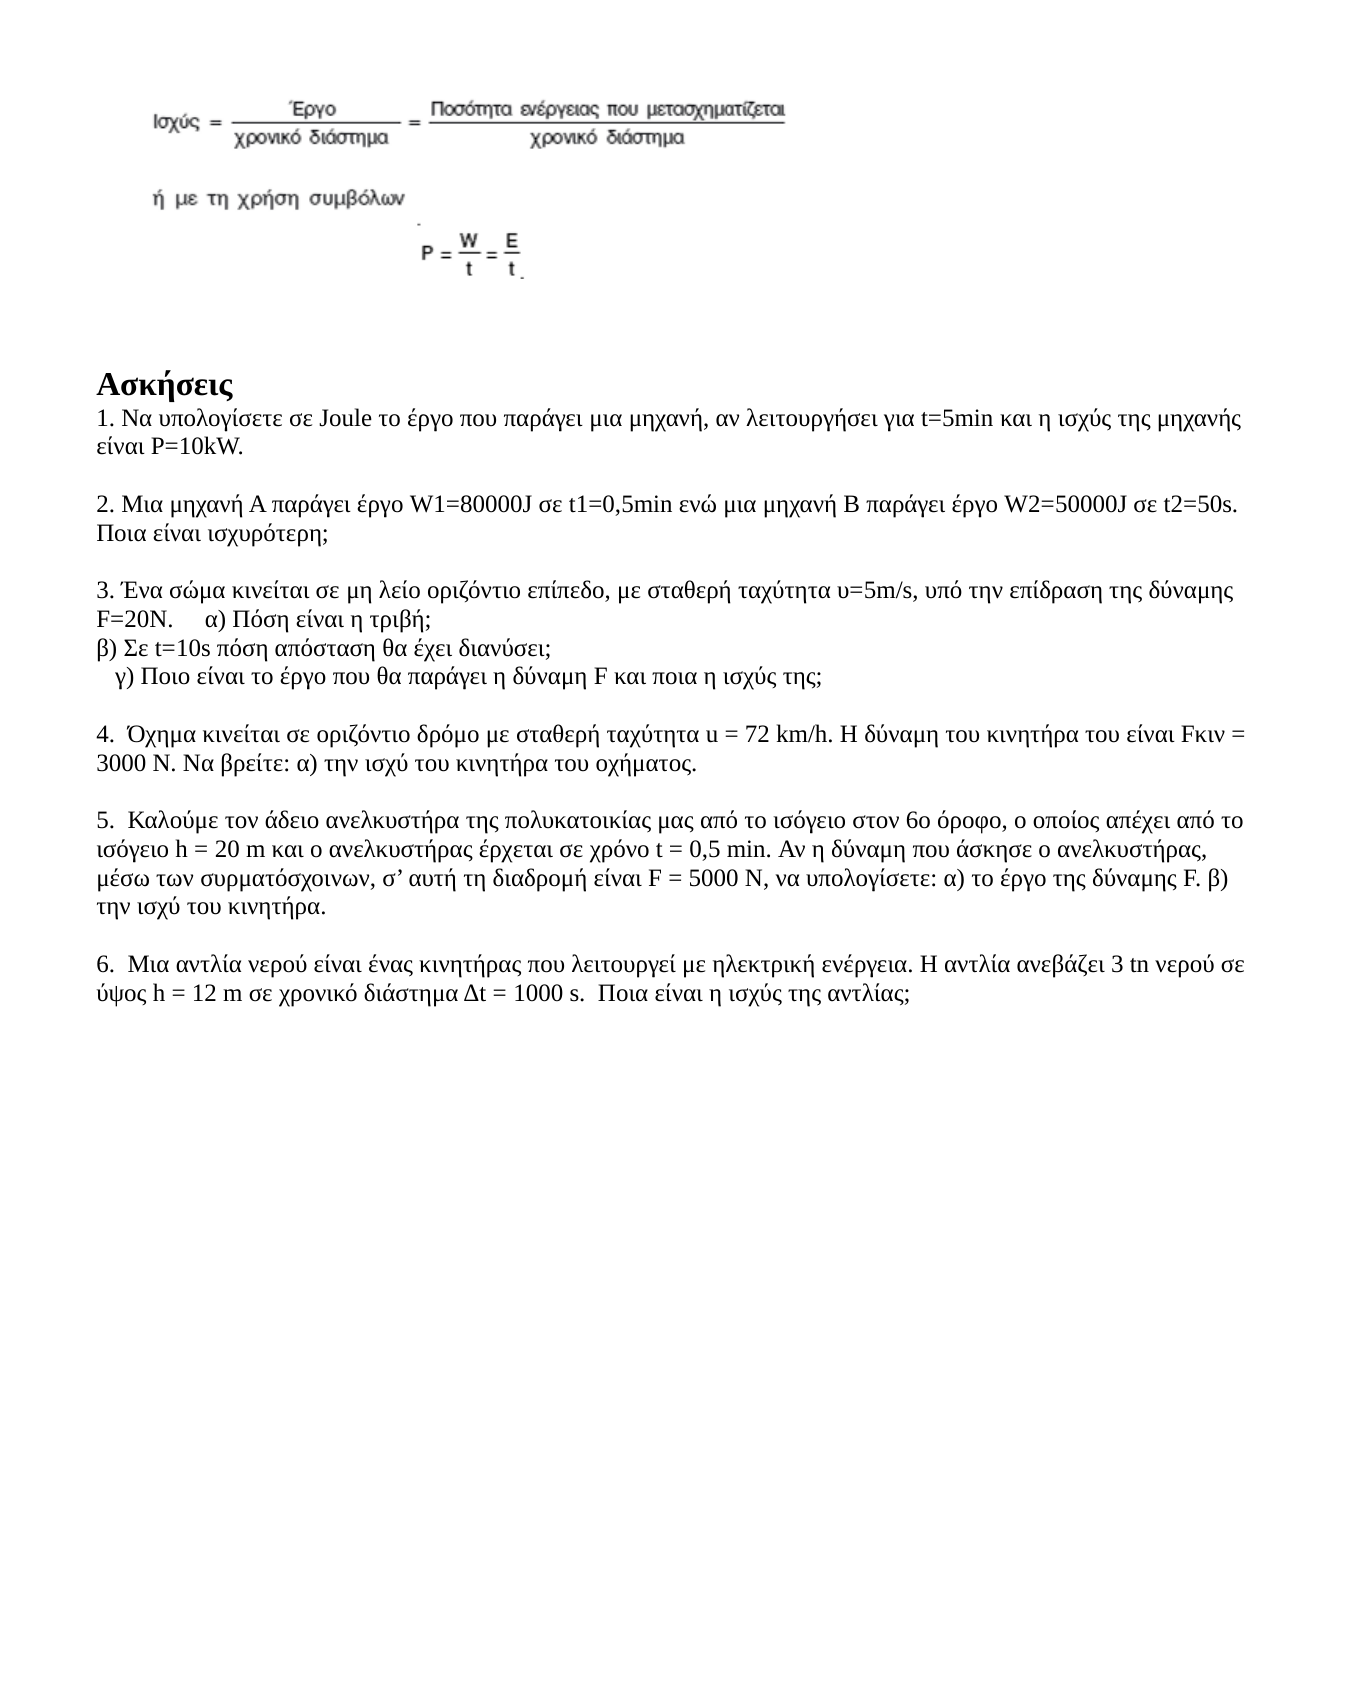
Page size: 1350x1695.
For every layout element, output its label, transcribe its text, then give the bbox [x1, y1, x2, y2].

text Ασκήσεις [96, 364, 1254, 403]
text 4. Όχημα κινείται σε οριζόντιο δρόμο με σταθερή ταχύτητα u = 72 km/h. Η δύναμη του κινητήρα του είναι Fκιν = 3000 N. Να βρείτε: α) την ισχύ του κινητήρα του οχήματος. [96, 719, 1254, 776]
text 3. Ένα σώμα κινείται σε μη λείο οριζόντιο επίπεδο, με σταθερή ταχύτητα υ=5m/s, υπό την επίδραση της δύναμης F=20N. α) Πόση είναι η τριβή; [96, 575, 1254, 633]
text 6. Μια αντλία νερού είναι ένας κινητήρας που λειτουργεί με ηλεκτρική ενέργεια. Η αντλία ανεβάζει 3 tn νερού σε ύψος h = 12 m σε χρονικό διάστημα Δt = 1000 s. Ποια είναι η ισχύς της αντλίας; [96, 949, 1254, 1006]
picture [114, 80, 834, 279]
text 1. Να υπολογίσετε σε Joule το έργο που παράγει μια μηχανή, αν λειτουργήσει για t=5min και η ισχύς της μηχανής είναι P=10kW. [96, 403, 1254, 460]
text 5. Καλούμε τον άδειο ανελκυστήρα της πολυκατοικίας μας από το ισόγειο στον 6ο όροφο, ο οποίος απέχει από το ισόγειο h = 20 m και ο ανελκυστήρας έρχεται σε χρόνο t = 0,5 min. Αν η δύναμη που άσκησε ο ανελκυστήρας, μέσω των συρματόσχοινων, σ’ αυτή τη διαδρομή είναι F = 5000 N, να υπολογίσετε: α) το έργο της δύναμης F. β) την ισχύ του κινητήρα. [96, 805, 1254, 920]
text γ) Ποιο είναι το έργο που θα παράγει η δύναμη F και ποια η ισχύς της; [96, 661, 1254, 690]
text 2. Μια μηχανή Α παράγει έργο W1=80000J σε t1=0,5min ενώ μια μηχανή Β παράγει έργο W2=50000J σε t2=50s. Ποια είναι ισχυρότερη; [96, 489, 1254, 546]
text β) Σε t=10s πόση απόσταση θα έχει διανύσει; [96, 633, 1254, 661]
